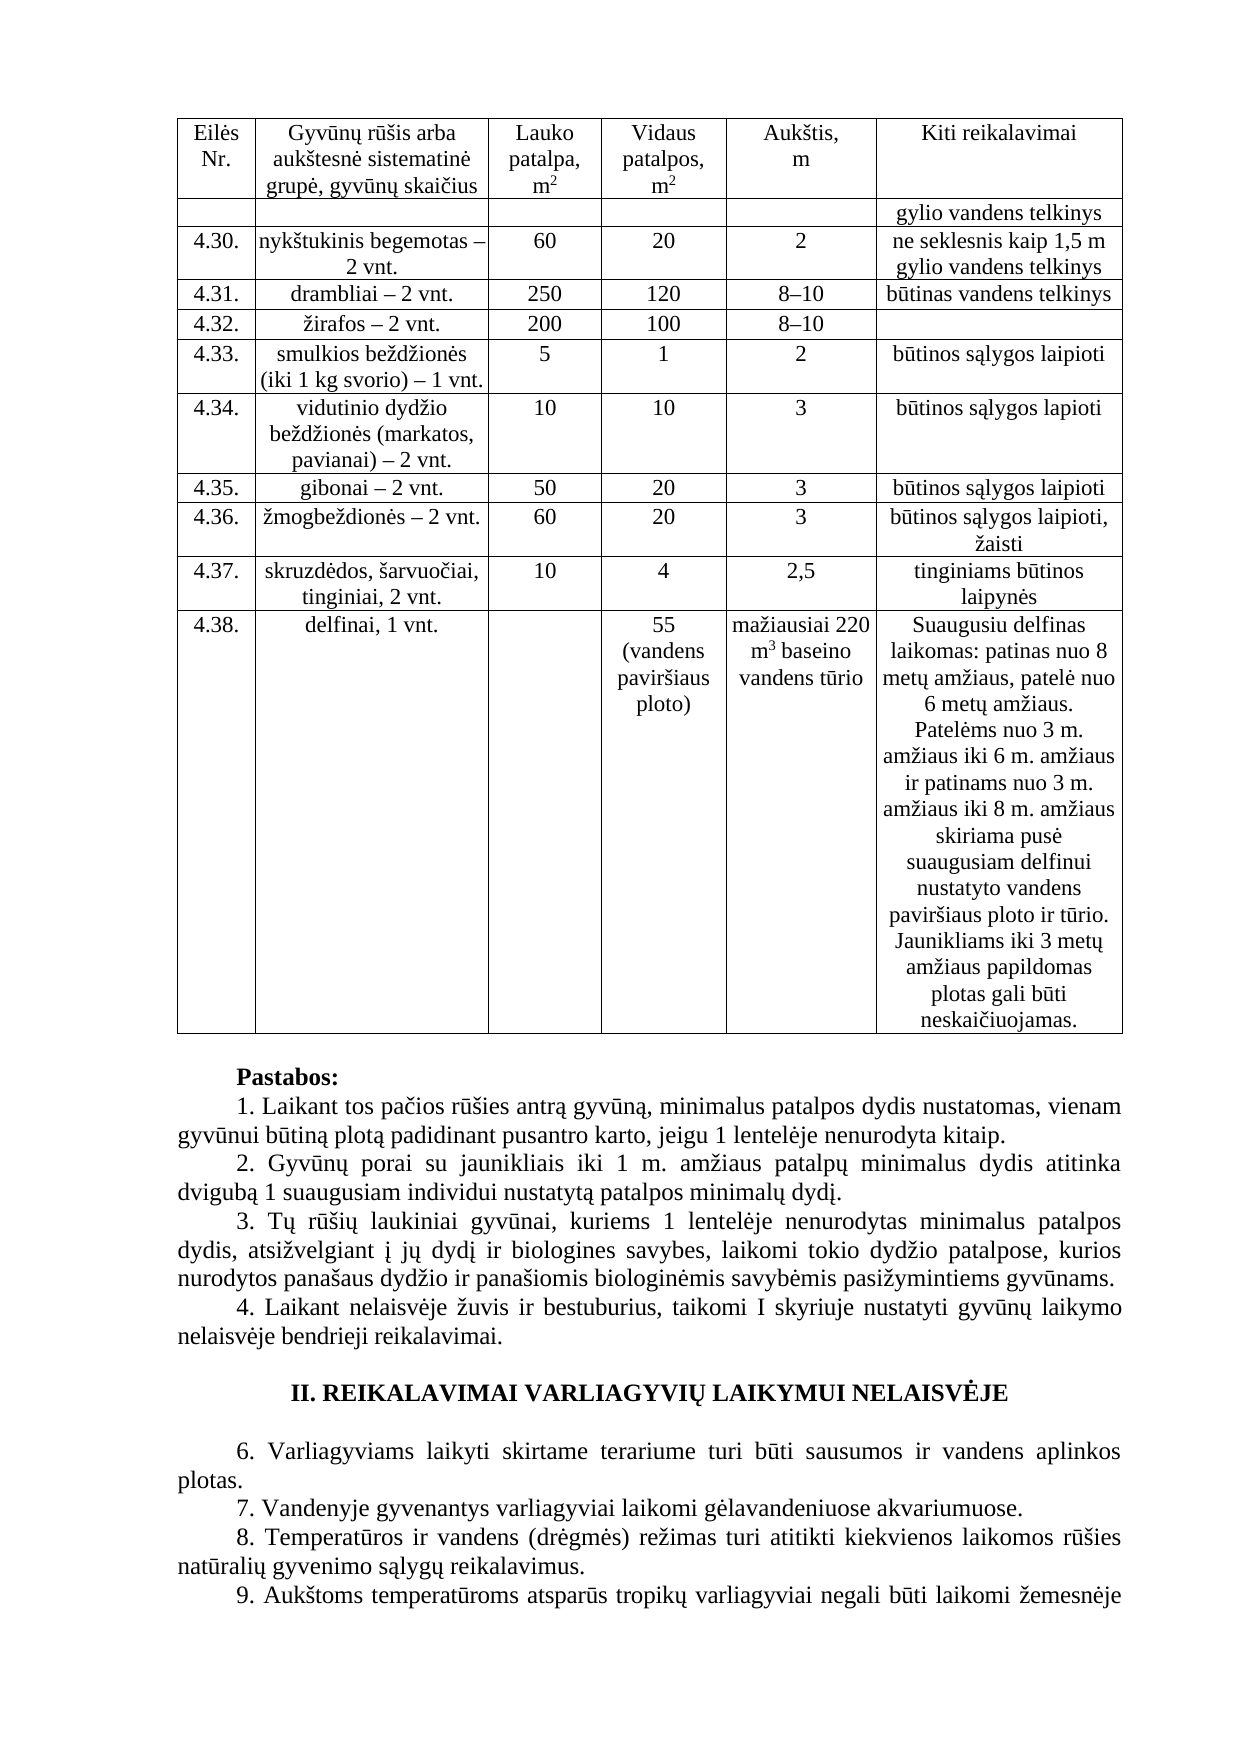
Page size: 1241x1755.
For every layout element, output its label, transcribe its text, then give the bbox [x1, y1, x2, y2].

text 4. Laikant nelaisvėje žuvis ir bestuburius, taikomi I skyriuje nustatyti gyvūnų laikymo nelaisvėje bendrieji reikalavimai. [177, 1292, 1122, 1350]
table_cell 3 [727, 503, 876, 556]
text II. REIKALAVIMAI VARLIAGYVIŲ LAIKYMUI NELAISVĖJE [177, 1378, 1122, 1407]
table_cell nykštukinis begemotas – 2 vnt. [256, 227, 488, 279]
table_cell mažiausiai 220 m3 baseino vandens tūrio [727, 611, 876, 1032]
table_cell 20 [602, 227, 726, 279]
table_cell 20 [602, 474, 726, 502]
table_cell 2 [727, 227, 876, 279]
table_cell 8–10 [727, 310, 876, 339]
table_cell žmogbeždionės – 2 vnt. [256, 503, 488, 556]
table_cell 10 [489, 557, 601, 610]
text 2. Gyvūnų porai su jaunikliais iki 1 m. amžiaus patalpų minimalus dydis atitinka dvigubą 1 suaugusiam individui nustatytą patalpos minimalų dydį. [177, 1148, 1122, 1206]
table_cell 4.32. [178, 310, 255, 339]
table_cell 3 [727, 394, 876, 473]
table_cell smulkios beždžionės (iki 1 kg svorio) – 1 vnt. [256, 340, 488, 392]
table_cell 250 [489, 280, 601, 309]
table_cell 4.36. [178, 503, 255, 556]
table_header Vidaus patalpos, m2 [602, 119, 726, 198]
text 9. Aukštoms temperatūroms atsparūs tropikų varliagyviai negali būti laikomi žemesnėje [177, 1580, 1122, 1608]
table_header Gyvūnų rūšis arba aukštesnė sistematinė grupė, gyvūnų skaičius [256, 119, 488, 198]
table_cell būtinos sąlygos laipioti [877, 340, 1122, 392]
table_cell 8–10 [727, 280, 876, 309]
table_cell 20 [602, 503, 726, 556]
table_cell [178, 199, 255, 226]
table_cell [256, 199, 488, 226]
table_cell 1 [602, 340, 726, 392]
table_cell gylio vandens telkinys [877, 199, 1122, 226]
table_cell 4.38. [178, 611, 255, 1032]
table_cell [489, 199, 601, 226]
table_cell 60 [489, 227, 601, 279]
text Pastabos: [177, 1062, 1122, 1091]
table_cell 5 [489, 340, 601, 392]
text 6. Varliagyviams laikyti skirtame terariume turi būti sausumos ir vandens aplinkos plotas. [177, 1436, 1122, 1493]
text 7. Vandenyje gyvenantys varliagyviai laikomi gėlavandeniuose akvariumuose. [177, 1493, 1122, 1522]
table_cell [877, 310, 1122, 339]
table_cell 4.33. [178, 340, 255, 392]
table_cell [727, 199, 876, 226]
table_cell žirafos – 2 vnt. [256, 310, 488, 339]
table_cell Suaugusiu delfinas laikomas: patinas nuo 8 metų amžiaus, patelė nuo 6 metų amžiaus. Patelėms nuo 3 m. amžiaus iki 6 m. amžiaus ir patinams nuo 3 m. amžiaus iki 8 m. amžiaus skiriama pusė suaugusiam delfinui nustatyto vandens paviršiaus ploto ir tūrio. Jaunikliams iki 3 metų amžiaus papildomas plotas gali būti neskaičiuojamas. [877, 611, 1122, 1032]
table_cell delfinai, 1 vnt. [256, 611, 488, 1032]
table_cell būtinos sąlygos laipioti [877, 474, 1122, 502]
text 1. Laikant tos pačios rūšies antrą gyvūną, minimalus patalpos dydis nustatomas, vienam gyvūnui būtiną plotą padidinant pusantro karto, jeigu 1 lentelėje nenurodyta kitaip. [177, 1091, 1122, 1148]
table_cell drambliai – 2 vnt. [256, 280, 488, 309]
table_cell 3 [727, 474, 876, 502]
table_cell 200 [489, 310, 601, 339]
text 8. Temperatūros ir vandens (drėgmės) režimas turi atitikti kiekvienos laikomos rūšies natūralių gyvenimo sąlygų reikalavimus. [177, 1522, 1122, 1580]
table_cell būtinas vandens telkinys [877, 280, 1122, 309]
table_cell 4.37. [178, 557, 255, 610]
table_cell 4.31. [178, 280, 255, 309]
table_cell gibonai – 2 vnt. [256, 474, 488, 502]
table_header Lauko patalpa, m2 [489, 119, 601, 198]
table_cell 4.30. [178, 227, 255, 279]
table_cell būtinos sąlygos lapioti [877, 394, 1122, 473]
table_cell vidutinio dydžio beždžionės (markatos, pavianai) – 2 vnt. [256, 394, 488, 473]
table_cell 50 [489, 474, 601, 502]
table_cell [602, 199, 726, 226]
table_cell tinginiams būtinos laipynės [877, 557, 1122, 610]
table_cell 4.35. [178, 474, 255, 502]
table_cell 100 [602, 310, 726, 339]
table_cell 2 [727, 340, 876, 392]
table_cell 55 (vandens paviršiaus ploto) [602, 611, 726, 1032]
table_header Eilės Nr. [178, 119, 255, 198]
text 3. Tų rūšių laukiniai gyvūnai, kuriems 1 lentelėje nenurodytas minimalus patalpos dydis, atsižvelgiant į jų dydį ir biologines savybes, laikomi tokio dydžio patalpose, kurios nurodytos panašaus dydžio ir panašiomis biologinėmis savybėmis pasižymintiems gyvūnams. [177, 1206, 1122, 1292]
table_cell skruzdėdos, šarvuočiai, tinginiai, 2 vnt. [256, 557, 488, 610]
table_header Aukštis, m [727, 119, 876, 198]
table_header Kiti reikalavimai [877, 119, 1122, 198]
table_cell 10 [602, 394, 726, 473]
table_cell 10 [489, 394, 601, 473]
table_cell 4.34. [178, 394, 255, 473]
table_cell 4 [602, 557, 726, 610]
table_cell 2,5 [727, 557, 876, 610]
table_cell 60 [489, 503, 601, 556]
table_cell būtinos sąlygos laipioti, žaisti [877, 503, 1122, 556]
table_cell [489, 611, 601, 1032]
table_cell ne seklesnis kaip 1,5 m gylio vandens telkinys [877, 227, 1122, 279]
table_cell 120 [602, 280, 726, 309]
